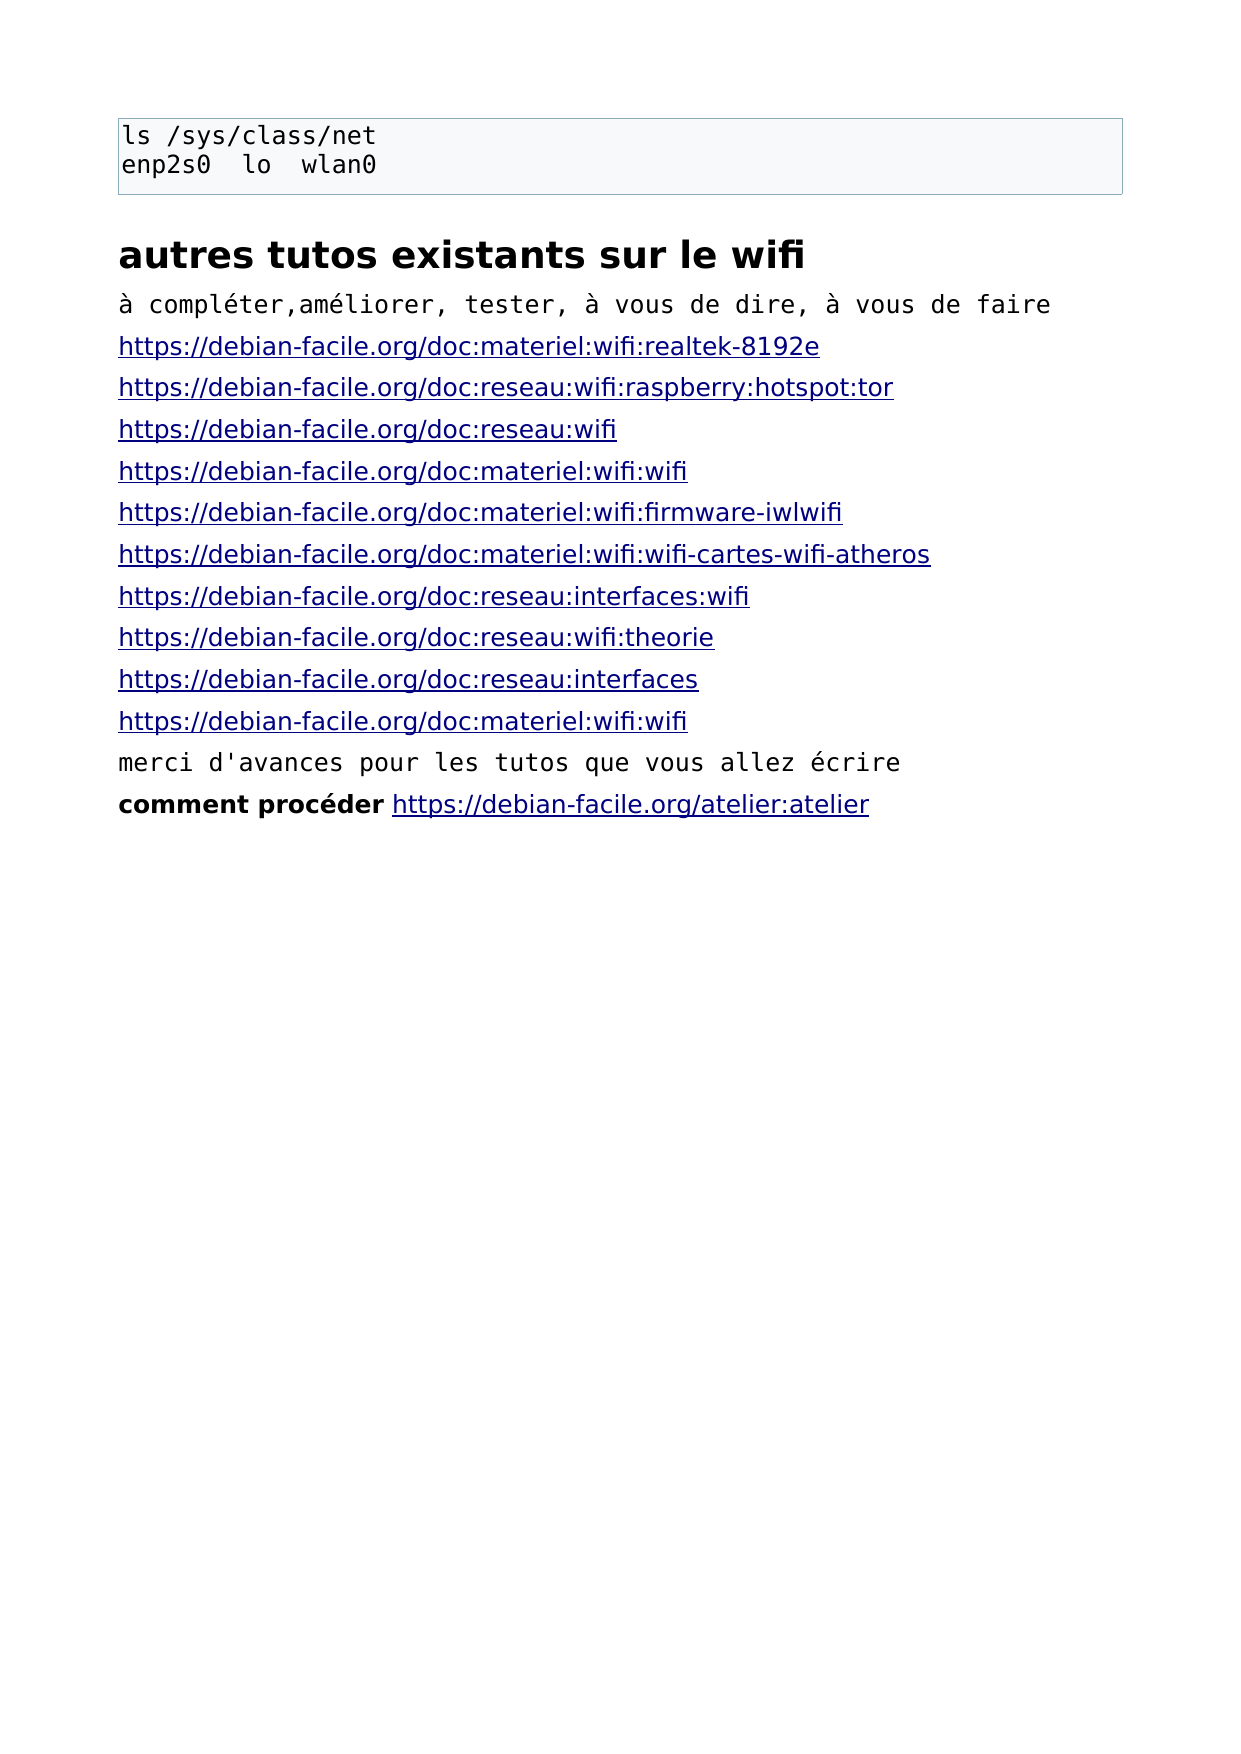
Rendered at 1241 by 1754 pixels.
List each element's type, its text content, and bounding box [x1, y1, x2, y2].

text https://debian-facile.org/doc:reseau:wifi:raspberry:hotspot:tor [118, 373, 1122, 403]
text merci d'avances pour les tutos que vous allez écrire [118, 748, 1122, 778]
text à compléter,améliorer, tester, à vous de dire, à vous de faire [118, 290, 1122, 319]
text https://debian-facile.org/doc:reseau:wifi:theorie [118, 623, 1122, 653]
text https://debian-facile.org/doc:materiel:wifi:wifi [118, 457, 1122, 486]
text https://debian-facile.org/doc:reseau:interfaces:wifi [118, 582, 1122, 611]
text https://debian-facile.org/doc:reseau:interfaces [118, 665, 1122, 694]
text comment procéder https://debian-facile.org/atelier:atelier [118, 790, 1122, 819]
table_header ls /sys/class/net enp2s0 lo wlan0 [119, 119, 1122, 194]
text https://debian-facile.org/doc:materiel:wifi:wifi-cartes-wifi-atheros [118, 540, 1122, 569]
subtitle autres tutos existants sur le wifi [118, 234, 1122, 278]
text https://debian-facile.org/doc:materiel:wifi:wifi [118, 707, 1122, 736]
text https://debian-facile.org/doc:materiel:wifi:firmware-iwlwifi [118, 498, 1122, 528]
text https://debian-facile.org/doc:materiel:wifi:realtek-8192e [118, 332, 1122, 361]
text https://debian-facile.org/doc:reseau:wifi [118, 415, 1122, 444]
